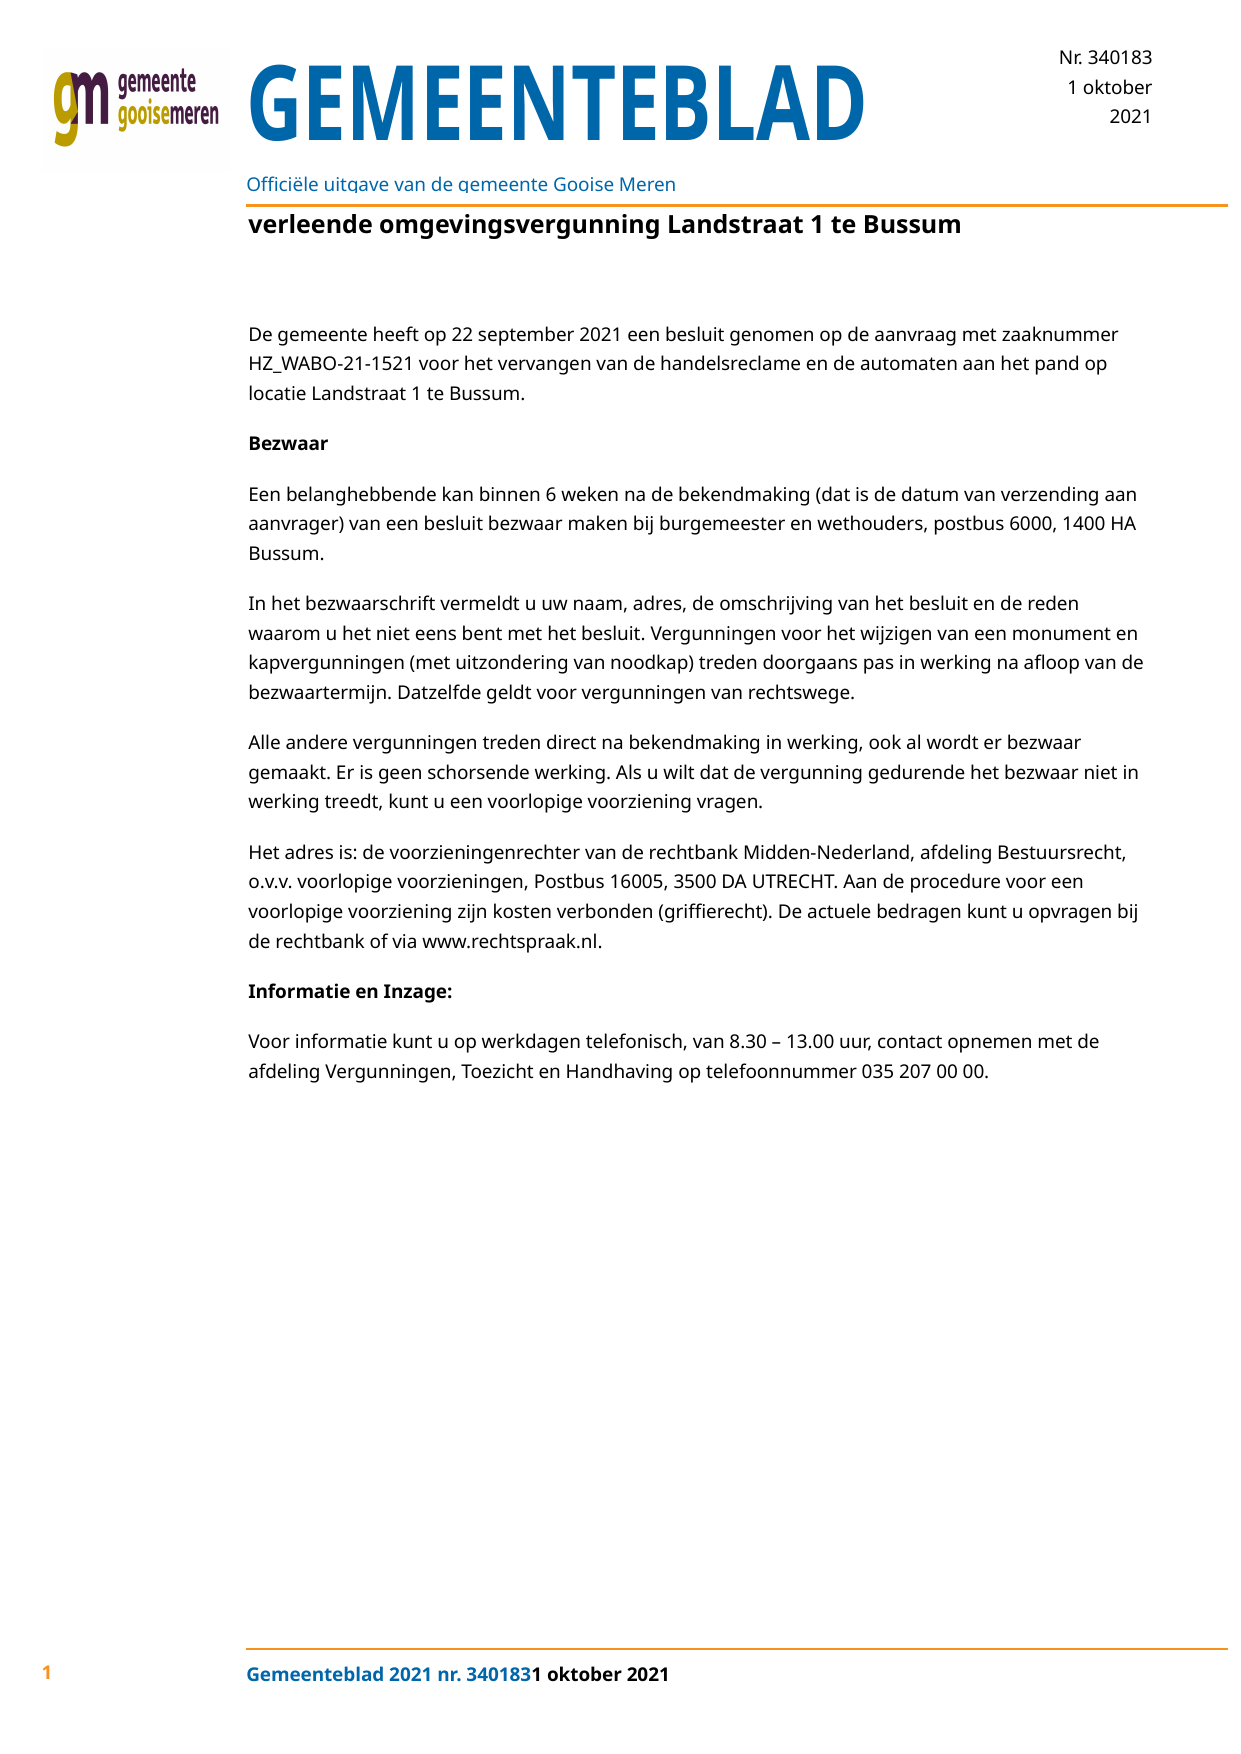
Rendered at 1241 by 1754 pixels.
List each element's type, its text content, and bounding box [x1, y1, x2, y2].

text Het adres is: de voorzieningenrechter van de rechtbank Midden-Nederland, afdeling Bestuursrecht, o.v.v. voorlopige voorzieningen, Postbus 16005, 3500 DA UTRECHT. Aan de procedure voor een voorlopige voorziening zijn kosten verbonden (griffierecht). De actuele bedragen kunt u opvragen bij de rechtbank of via www.rechtspraak.nl. [248, 839, 1152, 953]
text Informatie en Inzage: [248, 978, 1152, 1004]
text verleende omgevingsvergunning Landstraat 1 te Bussum [248, 207, 1152, 241]
text Voor informatie kunt u op werkdagen telefonisch, van 8.30 – 13.00 uur, contact opnemen met de afdeling Vergunningen, Toezicht en Handhaving op telefoonnummer 035 207 00 00. [248, 1029, 1152, 1084]
text Bezwaar [248, 430, 1152, 456]
picture [41, 47, 231, 172]
text In het bezwaarschrift vermeldt u uw naam, adres, de omschrijving van het besluit en de reden waarom u het niet eens bent met het besluit. Vergunningen voor het wijzigen van een monument en kapvergunningen (met uitzondering van noodkap) treden doorgaans pas in werking na afloop van de bezwaartermijn. Datzelfde geldt voor vergunningen van rechtswege. [248, 590, 1152, 705]
text Alle andere vergunningen treden direct na bekendmaking in werking, ook al wordt er bezwaar gemaakt. Er is geen schorsende werking. Als u wilt dat de vergunning gedurende het bezwaar niet in werking treedt, kunt u een voorlopige voorziening vragen. [248, 729, 1152, 814]
text Een belanghebbende kan binnen 6 weken na de bekendmaking (dat is de datum van verzending aan aanvrager) van een besluit bezwaar maken bij burgemeester en wethouders, postbus 6000, 1400 HA Bussum. [248, 481, 1152, 566]
text De gemeente heeft op 22 september 2021 een besluit genomen op de aanvraag met zaaknummer HZ_WABO-21-1521 voor het vervangen van de handelsreclame en de automaten aan het pand op locatie Landstraat 1 te Bussum. [248, 321, 1152, 406]
